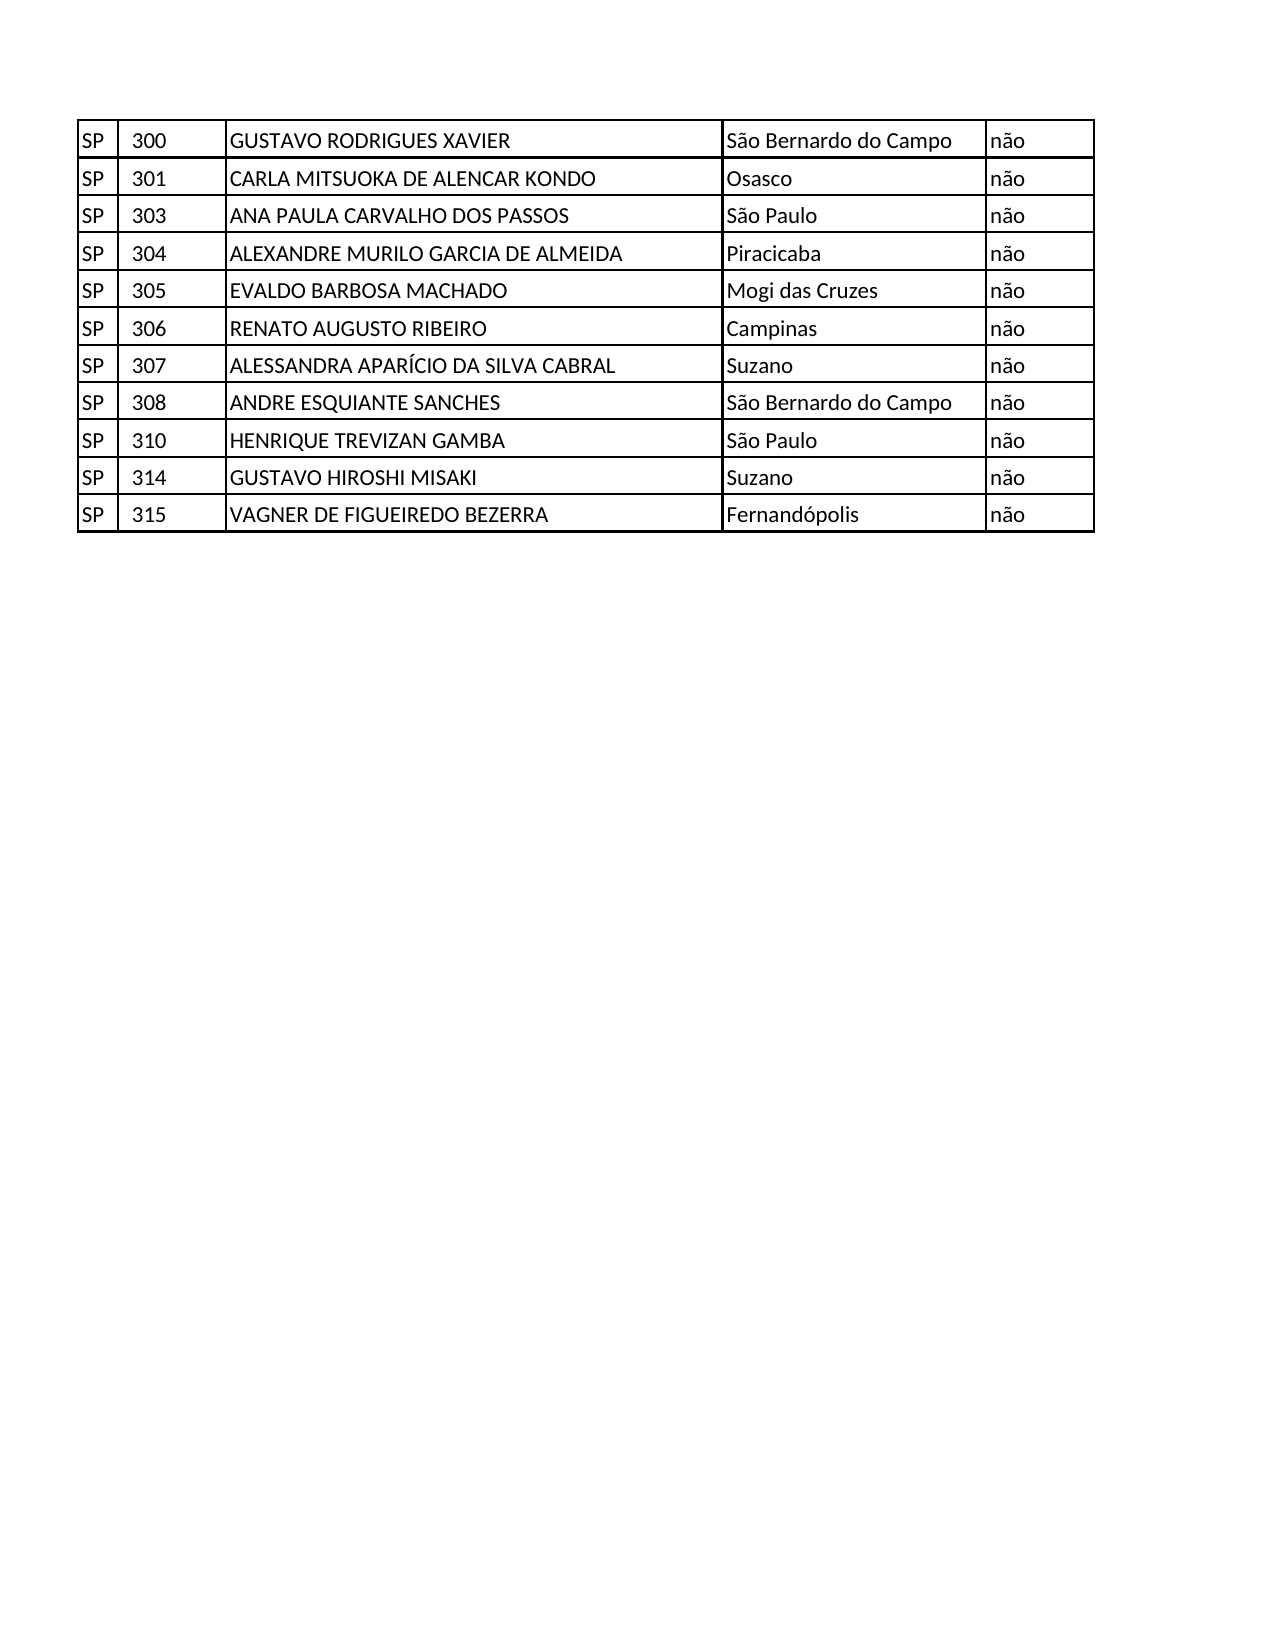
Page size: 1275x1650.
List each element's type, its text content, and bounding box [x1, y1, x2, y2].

table_cell 307 [119, 346, 225, 381]
table_cell 314 [119, 458, 225, 493]
table_cell SP [79, 346, 117, 381]
table_cell SP [79, 271, 117, 306]
table_cell São Paulo [724, 196, 985, 231]
table_cell GUSTAVO RODRIGUES XAVIER [227, 121, 721, 156]
table_cell SP [79, 233, 117, 269]
table_cell Mogi das Cruzes [724, 271, 985, 306]
table_cell 304 [119, 233, 225, 269]
table_cell 308 [119, 383, 225, 418]
table_cell 315 [119, 495, 225, 530]
table_cell 305 [119, 271, 225, 306]
table_cell Suzano [724, 346, 985, 381]
table_cell SP [79, 159, 117, 194]
table_cell não [987, 495, 1093, 530]
table_cell SP [79, 495, 117, 530]
table_cell não [987, 233, 1093, 269]
table_cell São Bernardo do Campo [724, 121, 985, 156]
table_cell Campinas [724, 308, 985, 343]
table_cell EVALDO BARBOSA MACHADO [227, 271, 721, 306]
table_cell 306 [119, 308, 225, 343]
table_cell Piracicaba [724, 233, 985, 269]
table_cell SP [79, 196, 117, 231]
table_cell não [987, 271, 1093, 306]
table_cell SP [79, 420, 117, 456]
table_cell ALEXANDRE MURILO GARCIA DE ALMEIDA [227, 233, 721, 269]
table_cell SP [79, 308, 117, 343]
table_cell ANA PAULA CARVALHO DOS PASSOS [227, 196, 721, 231]
table_cell 303 [119, 196, 225, 231]
table_cell SP [79, 121, 117, 156]
table_cell ANDRE ESQUIANTE SANCHES [227, 383, 721, 418]
table_cell SP [79, 383, 117, 418]
table_cell CARLA MITSUOKA DE ALENCAR KONDO [227, 159, 721, 194]
table_cell não [987, 458, 1093, 493]
table_cell não [987, 420, 1093, 456]
table_cell SP [79, 458, 117, 493]
table_cell 301 [119, 159, 225, 194]
table_cell Suzano [724, 458, 985, 493]
table_cell não [987, 346, 1093, 381]
table_cell São Bernardo do Campo [724, 383, 985, 418]
table_cell Fernandópolis [724, 495, 985, 530]
table_cell 310 [119, 420, 225, 456]
table_cell não [987, 159, 1093, 194]
table_cell São Paulo [724, 420, 985, 456]
table_cell não [987, 121, 1093, 156]
table_cell RENATO AUGUSTO RIBEIRO [227, 308, 721, 343]
table_cell não [987, 383, 1093, 418]
table_cell Osasco [724, 159, 985, 194]
table_cell ALESSANDRA APARÍCIO DA SILVA CABRAL [227, 346, 721, 381]
table_cell HENRIQUE TREVIZAN GAMBA [227, 420, 721, 456]
table_cell não [987, 196, 1093, 231]
table_cell não [987, 308, 1093, 343]
table_cell VAGNER DE FIGUEIREDO BEZERRA [227, 495, 721, 530]
table_cell 300 [119, 121, 225, 156]
table_cell GUSTAVO HIROSHI MISAKI [227, 458, 721, 493]
